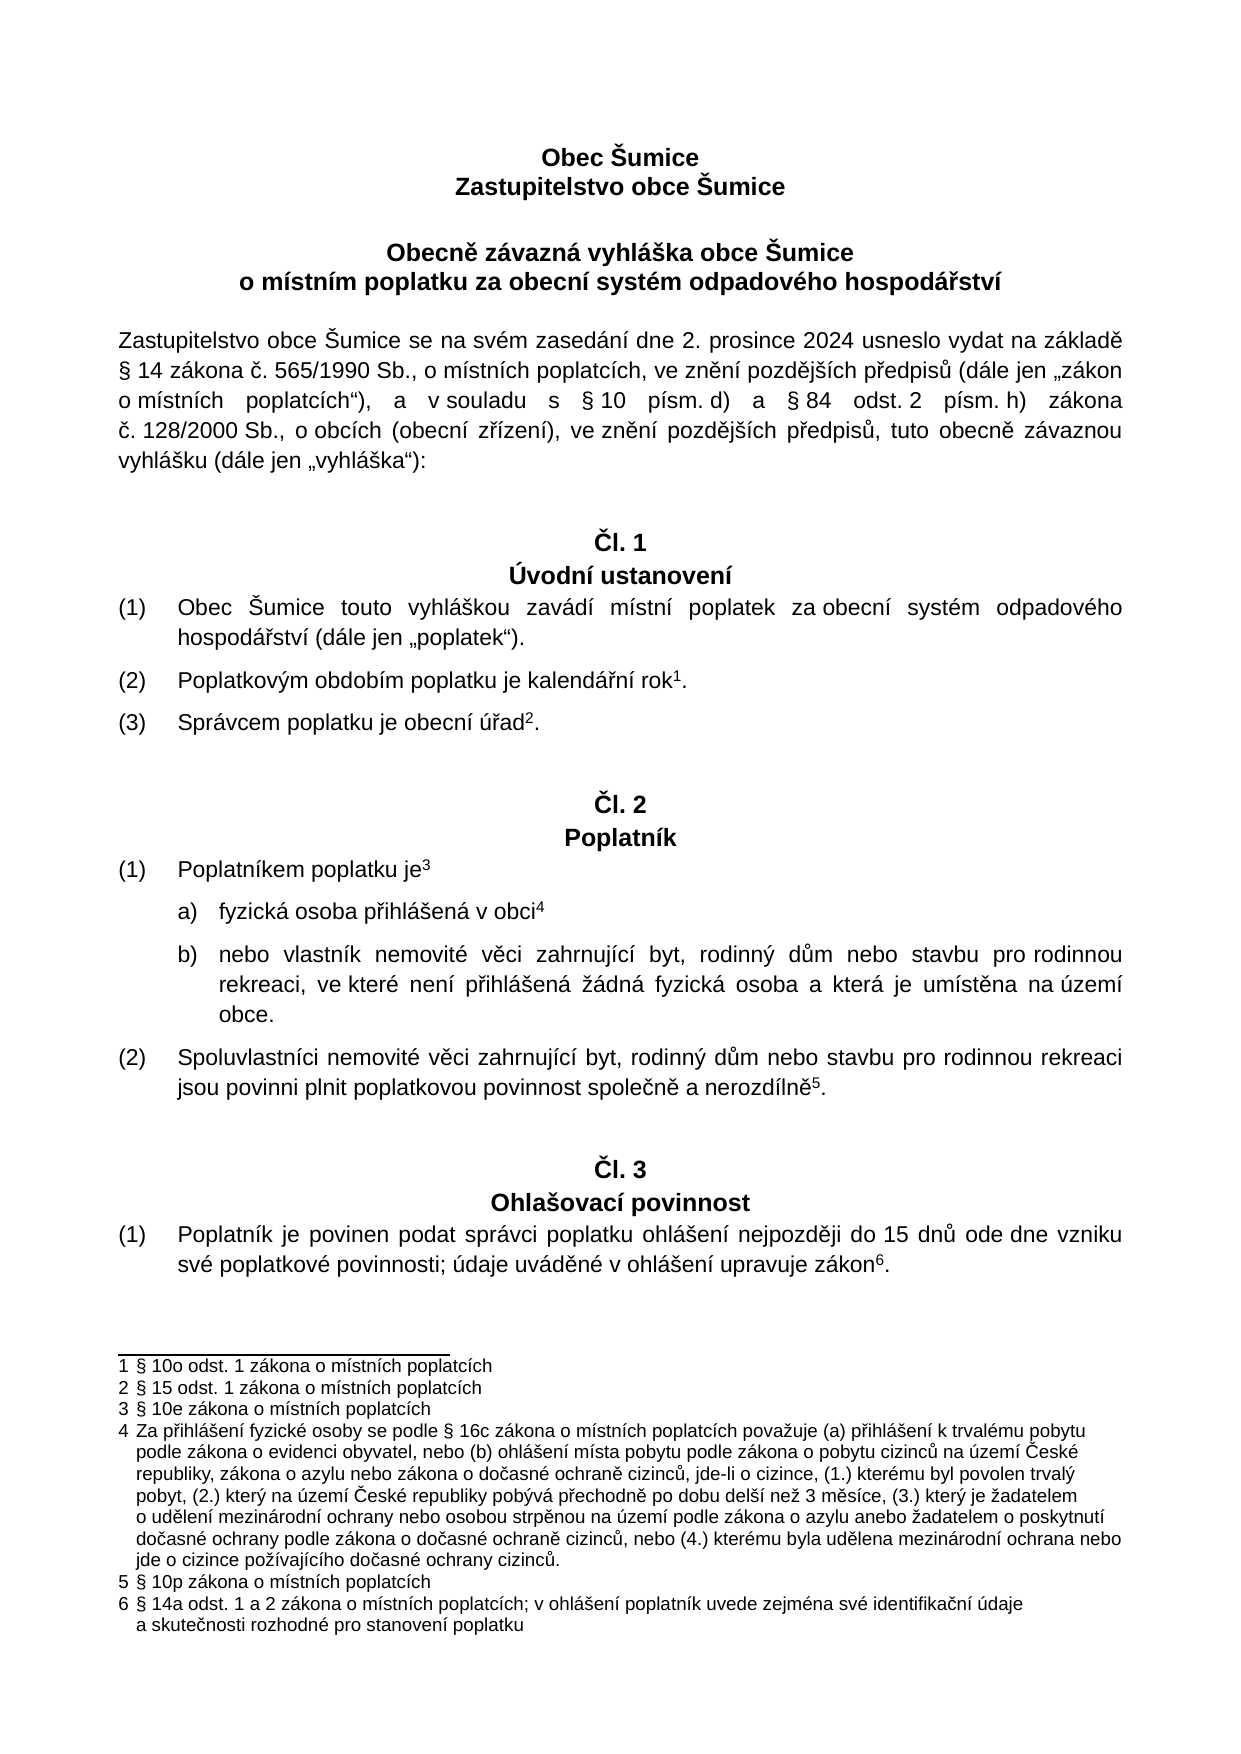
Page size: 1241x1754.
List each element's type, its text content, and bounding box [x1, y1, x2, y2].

list nebo vlastník nemovité věci zahrnující byt, rodinný dům nebo stavbu pro rodinnou rekreaci, ve které není přihlášená žádná fyzická osoba a která je umístěna na území obce. [177, 941, 1122, 1028]
list Poplatník je povinen podat správci poplatku ohlášení nejpozději do 15 dnů ode dne vzniku své poplatkové povinnosti; údaje uváděné v ohlášení upravuje zákon. [118, 1221, 1122, 1277]
list § 10e zákona o místních poplatcích [118, 1398, 1122, 1420]
list fyzická osoba přihlášená v obci [177, 898, 1122, 925]
list Poplatníkem poplatku je [118, 856, 1122, 882]
list Za přihlášení fyzické osoby se podle § 16c zákona o místních poplatcích považuje (a) přihlášení k trvalému pobytu podle zákona o evidenci obyvatel, nebo (b) ohlášení místa pobytu podle zákona o pobytu cizinců na území České republiky, zákona o azylu nebo zákona o dočasné ochraně cizinců, jde-li o cizince, (1.) kterému byl povolen trvalý pobyt, (2.) který na území České republiky pobývá přechodně po dobu delší než 3 měsíce, (3.) který je žadatelem o udělení mezinárodní ochrany nebo osobou strpěnou na území podle zákona o azylu anebo žadatelem o poskytnutí dočasné ochrany podle zákona o dočasné ochraně cizinců, nebo (4.) kterému byla udělena mezinárodní ochrana nebo jde o cizince požívajícího dočasné ochrany cizinců. [118, 1420, 1122, 1571]
list § 10p zákona o místních poplatcích [118, 1571, 1122, 1592]
list § 15 odst. 1 zákona o místních poplatcích [118, 1377, 1122, 1398]
list § 10o odst. 1 zákona o místních poplatcích [118, 1355, 1122, 1377]
text Zastupitelstvo obce Šumice se na svém zasedání dne 2. prosince 2024 usneslo vydat na základě § 14 zákona č. 565/1990 Sb., o místních poplatcích, ve znění pozdějších předpisů (dále jen „zákon o místních poplatcích“), a v souladu s § 10 písm. d) a § 84 odst. 2 písm. h) zákona č. 128/2000 Sb., o obcích (obecní zřízení), ve znění pozdějších předpisů, tuto obecně závaznou vyhlášku (dále jen „vyhláška“): [118, 327, 1122, 474]
text Obec Šumice Zastupitelstvo obce Šumice [118, 143, 1122, 201]
list Spoluvlastníci nemovité věci zahrnující byt, rodinný dům nebo stavbu pro rodinnou rekreaci jsou povinni plnit poplatkovou povinnost společně a nerozdílně. [118, 1044, 1122, 1101]
list Obec Šumice touto vyhláškou zavádí místní poplatek za obecní systém odpadového hospodářství (dále jen „poplatek“). [118, 594, 1122, 650]
subtitle Obecně závazná vyhláška obce Šumice o místním poplatku za obecní systém odpadového hospodářství [118, 238, 1122, 295]
list Poplatkovým obdobím poplatku je kalendářní rok. [118, 667, 1122, 693]
list Správcem poplatku je obecní úřad. [118, 709, 1122, 736]
subtitle Čl. 1 Úvodní ustanovení [118, 528, 1122, 589]
list § 14a odst. 1 a 2 zákona o místních poplatcích; v ohlášení poplatník uvede zejména své identifikační údaje a skutečnosti rozhodné pro stanovení poplatku [118, 1592, 1122, 1635]
subtitle Čl. 3 Ohlašovací povinnost [118, 1154, 1122, 1216]
subtitle Čl. 2 Poplatník [118, 789, 1122, 851]
